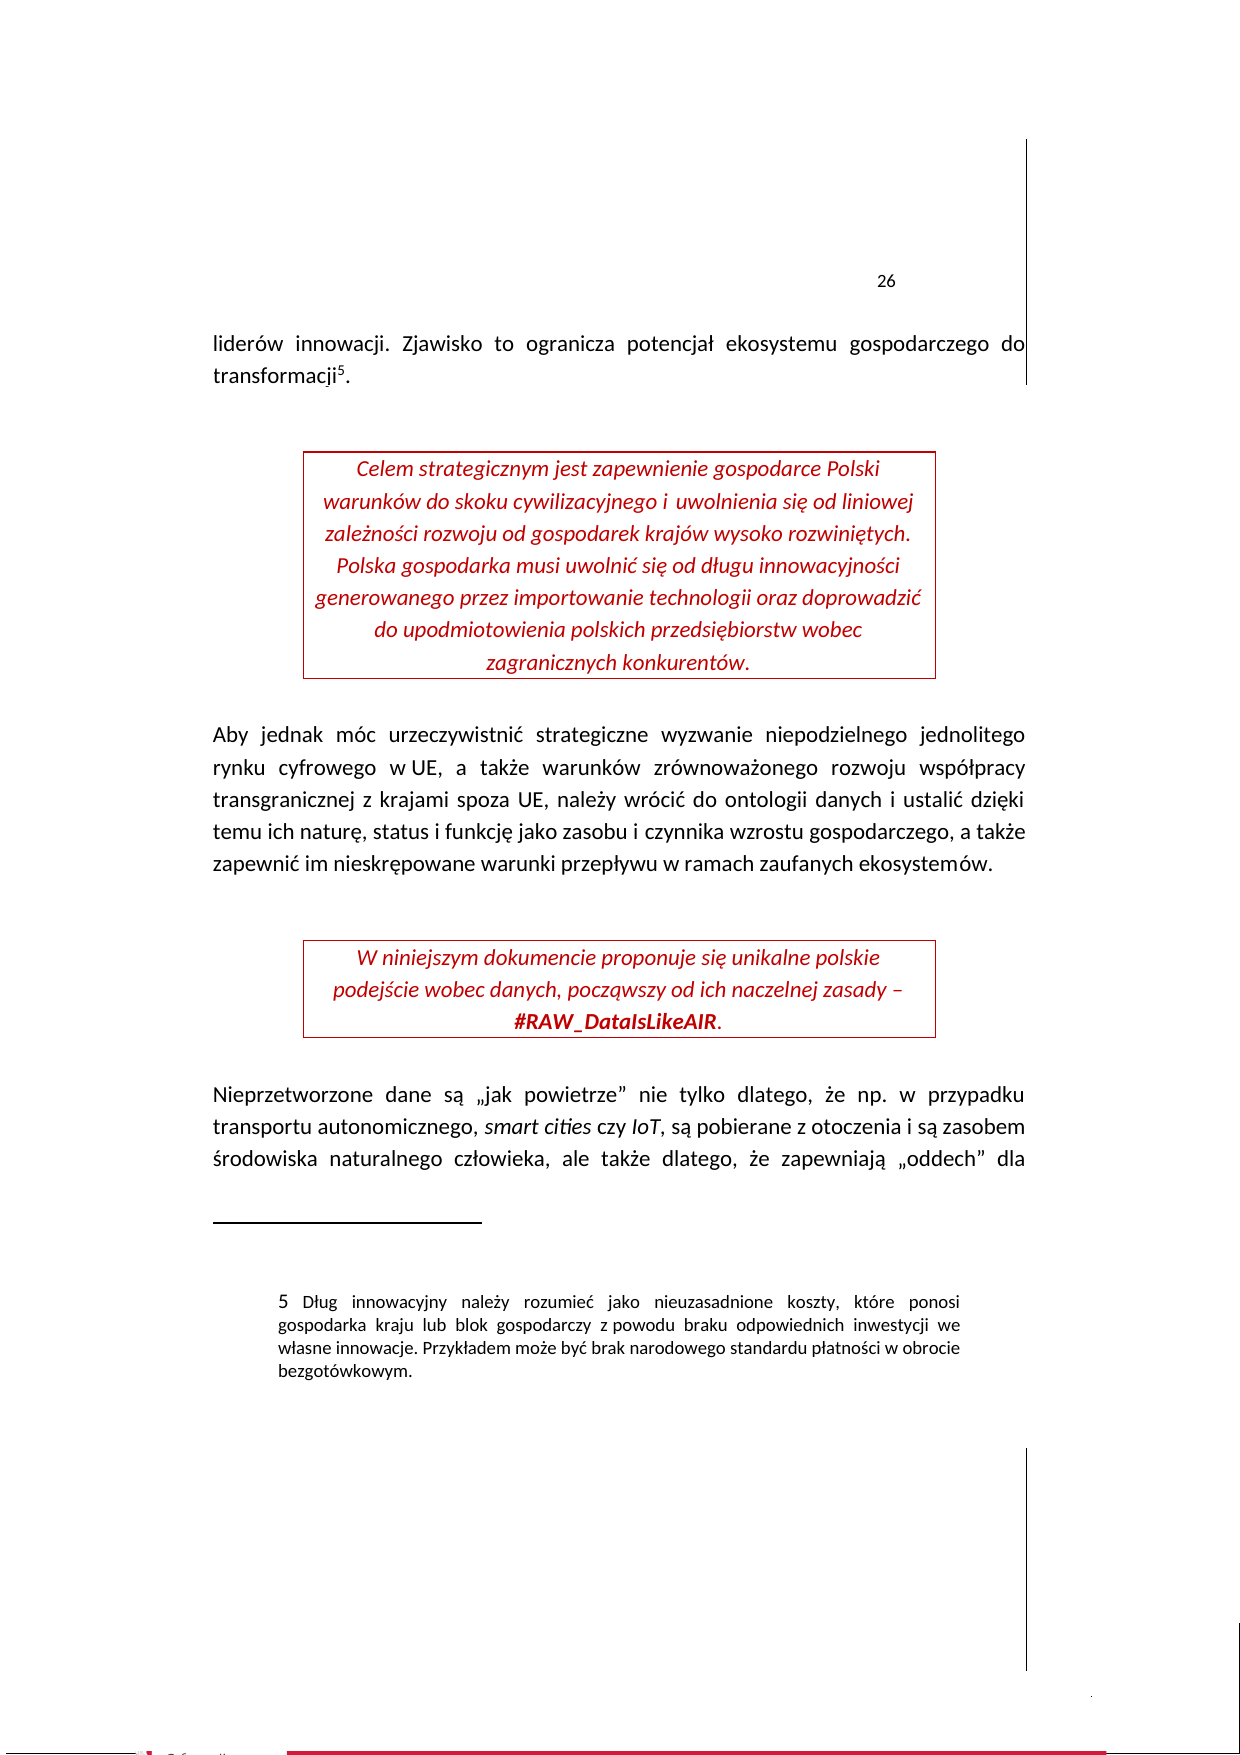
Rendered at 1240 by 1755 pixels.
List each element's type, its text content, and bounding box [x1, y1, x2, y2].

text Celem strategicznym jest zapewnienie gospodarce Polski warunków do skoku cywilizacyjnego i uwolnienia się od liniowej zależności rozwoju od gospodarek krajów wysoko rozwiniętych. Polska gospodarka musi uwolnić się od długu innowacyjności generowanego przez importowanie technologii oraz doprowadzić do upodmiotowienia polskich przedsiębiorstw wobec zagranicznych konkurentów. [304, 453, 935, 678]
text Dług innowacyjny należy rozumieć jako nieuzasadnione koszty, które ponosi gospodarka kraju lub blok gospodarczy z powodu braku odpowiednich inwestycji we własne innowacje. Przykładem może być brak narodowego standardu płatności w obrocie bezgotówkowym. [278, 1288, 961, 1382]
text Aby jednak móc urzeczywistnić strategiczne wyzwanie niepodzielnego jednolitego rynku cyfrowego w UE, a także warunków zrównoważonego rozwoju współpracy transgranicznej z krajami spoza UE, należy wrócić do ontologii danych i ustalić dzięki temu ich naturę, status i funkcję jako zasobu i czynnika wzrostu gospodarczego, a także zapewnić im nieskrępowane warunki przepływu w ramach zaufanych ekosystemów. [213, 721, 1026, 877]
text Nieprzetworzone dane są „jak powietrze” nie tylko dlatego, że np. w przypadku transportu autonomicznego, smart cities czy IoT, są pobierane z otoczenia i są zasobem środowiska naturalnego człowieka, ale także dlatego, że zapewniają „oddech” dla [213, 1080, 1026, 1172]
text liderów innowacji. Zjawisko to ogranicza potencjał ekosystemu gospodarczego do transformacji. [214, 329, 1025, 385]
text W niniejszym dokumencie proponuje się unikalne polskie podejście wobec danych, począwszy od ich naczelnej zasady – #RAW_DataIsLikeAIR. [304, 941, 935, 1037]
